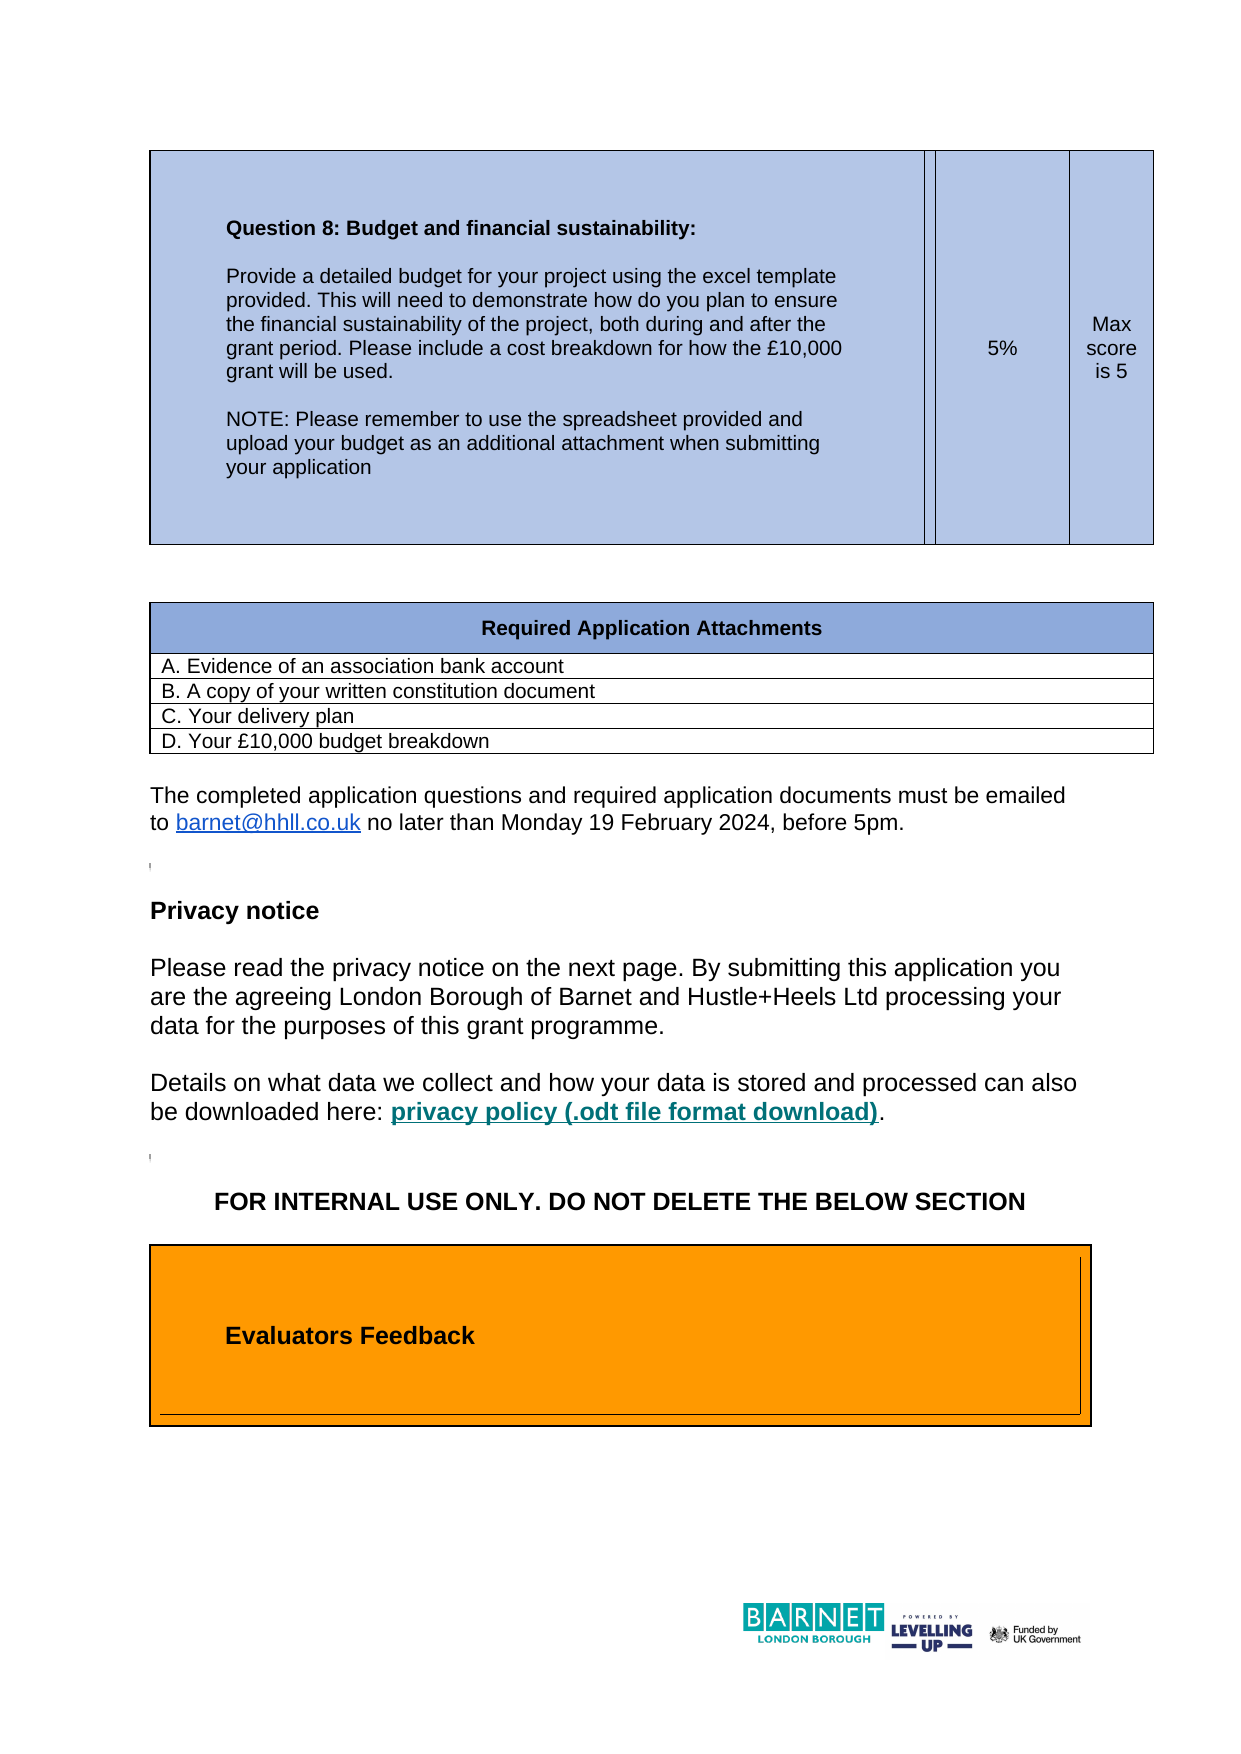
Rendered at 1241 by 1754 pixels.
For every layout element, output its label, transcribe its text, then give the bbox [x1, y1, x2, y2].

table_header Required Application Attachments [151, 603, 1153, 653]
text The completed application questions and required application documents must be emailed to barnet@hhll.co.uk no later than Monday 19 February 2024, before 5pm. [150, 782, 1090, 835]
text Details on what data we collect and how your data is stored and processed can also be downloaded here: privacy policy (.odt file format download). [150, 1068, 1090, 1126]
table_cell 5% [936, 151, 1069, 544]
text Privacy notice [150, 896, 1090, 924]
table_cell A. Evidence of an association bank account [151, 654, 1153, 678]
text Please read the privacy notice on the next page. By submitting this application you are the agreeing London Borough of Barnet and Hustle+Heels Ltd processing your data for the purposes of this grant programme. [150, 953, 1090, 1039]
table_cell Max score is 5 [1070, 151, 1153, 544]
text FOR INTERNAL USE ONLY. DO NOT DELETE THE BELOW SECTION [150, 1187, 1090, 1215]
table_cell B. A copy of your written constitution document [151, 679, 1153, 703]
table_header Evaluators Feedback [151, 1246, 1090, 1425]
table_cell D. Your £10,000 budget breakdown [151, 729, 1153, 753]
table_cell Question 8: Budget and financial sustainability: Provide a detailed budget for your project using the excel template provided. This will need to demonstrate how do you plan to ensure the financial sustainability of the project, both during and after the grant period. Please include a cost breakdown for how the £10,000 grant will be used. NOTE: Please remember to use the spreadsheet provided and upload your budget as an additional attachment when submitting your application [151, 151, 924, 544]
table_cell C. Your delivery plan [151, 704, 1153, 728]
